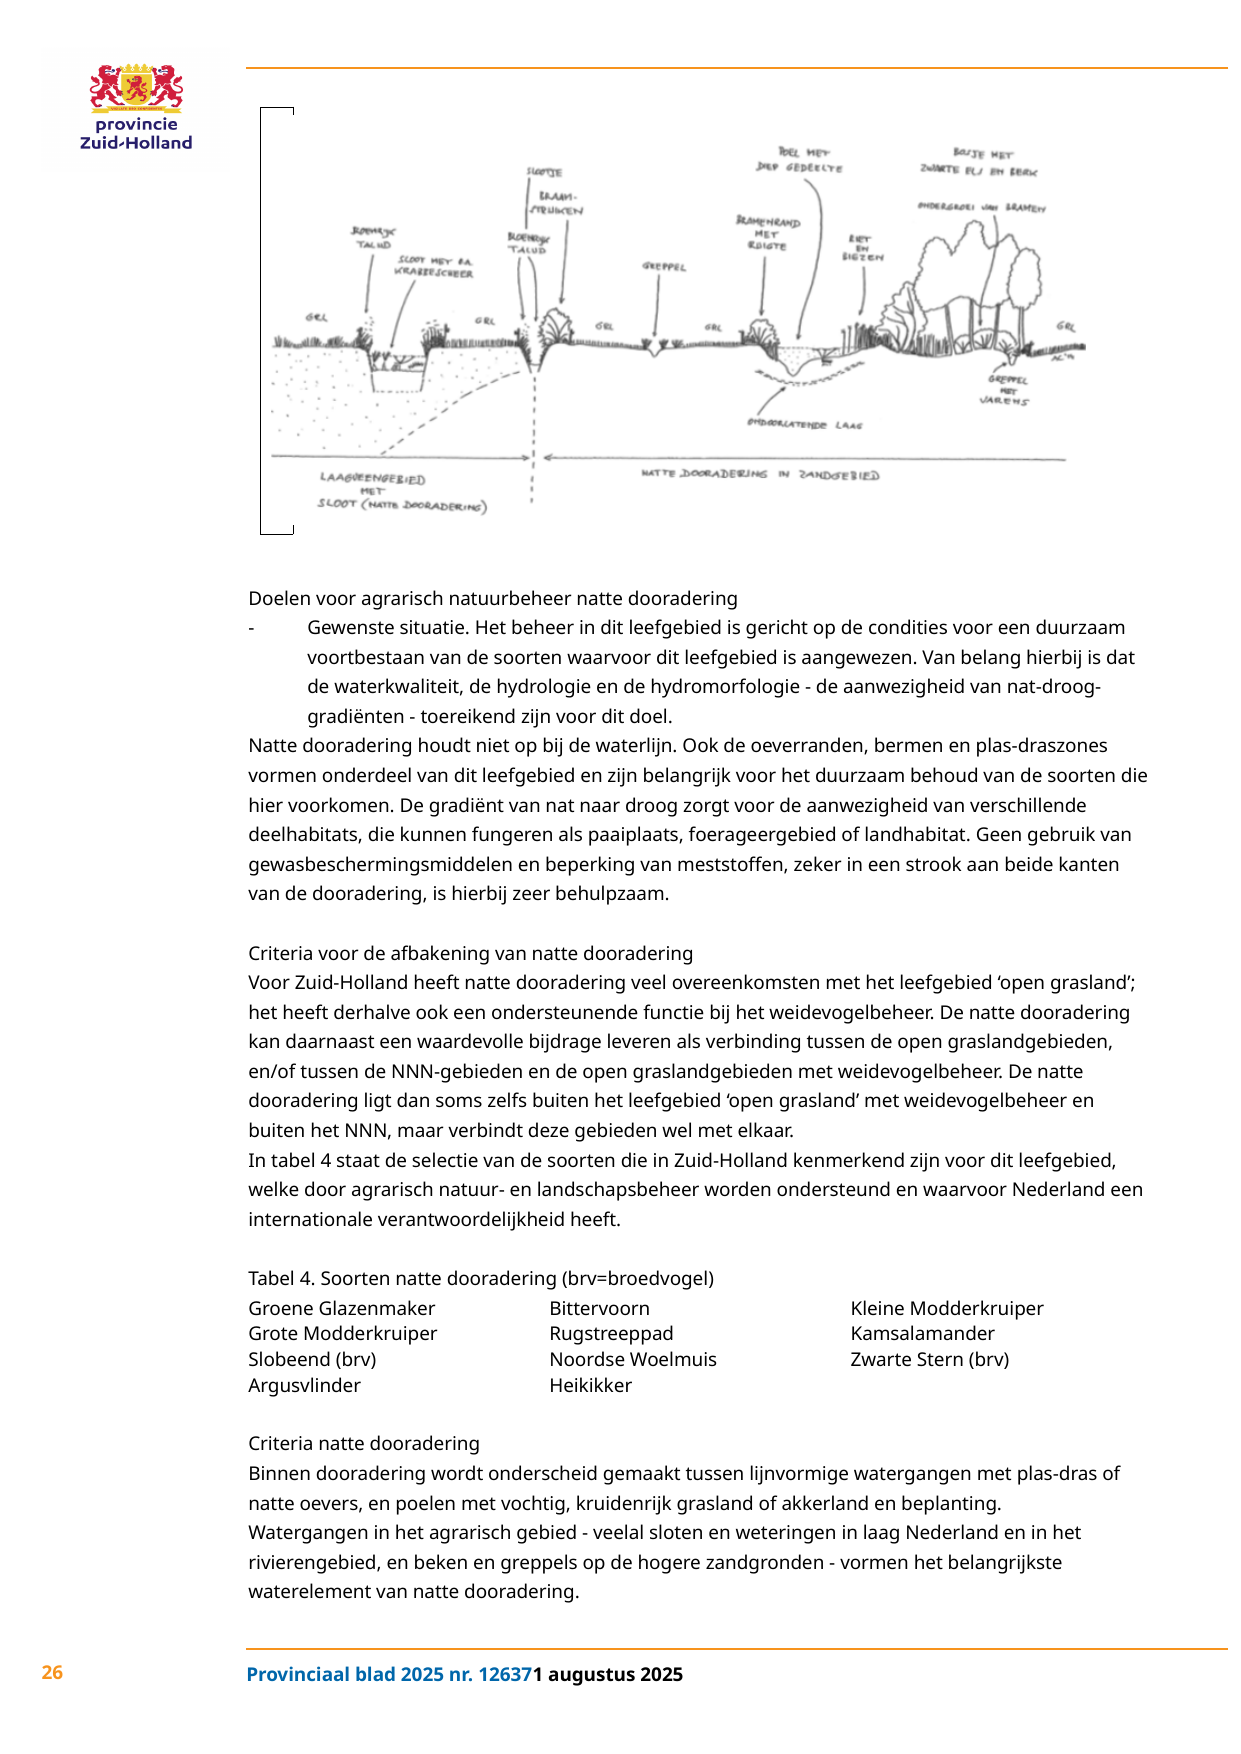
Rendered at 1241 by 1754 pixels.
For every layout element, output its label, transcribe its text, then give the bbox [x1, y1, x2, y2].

table_cell [850, 1372, 1152, 1398]
picture [41, 47, 231, 172]
table_cell Argusvlinder [248, 1372, 549, 1398]
table_cell Grote Modderkruiper [248, 1321, 549, 1346]
picture [268, 115, 1096, 525]
table_cell Noordse Woelmuis [549, 1346, 850, 1372]
table_cell Zwarte Stern (brv) [850, 1346, 1152, 1372]
text Criteria voor de afbakening van natte dooradering [248, 940, 1152, 966]
text Voor Zuid-Holland heeft natte dooradering veel overeenkomsten met het leefgebied ‘open grasland’; het heeft derhalve ook een ondersteunende functie bij het weidevogelbeheer. De natte dooradering kan daarnaast een waardevolle bijdrage leveren als verbinding tussen de open graslandgebieden, en/of tussen de NNN-gebieden en de open graslandgebieden met weidevogelbeheer. De natte dooradering ligt dan soms zelfs buiten het leefgebied ‘open grasland’ met weidevogelbeheer en buiten het NNN, maar verbindt deze gebieden wel met elkaar. [248, 969, 1152, 1143]
text Watergangen in het agrarisch gebied - veelal sloten en weteringen in laag Nederland en in het rivierengebied, en beken en greppels op de hogere zandgronden - vormen het belangrijkste waterelement van natte dooradering. [248, 1519, 1152, 1604]
text In tabel 4 staat de selectie van de soorten die in Zuid-Holland kenmerkend zijn voor dit leefgebied, welke door agrarisch natuur- en landschapsbeheer worden ondersteund en waarvoor Nederland een internationale verantwoordelijkheid heeft. [248, 1147, 1152, 1232]
table_header Groene Glazenmaker [248, 1295, 549, 1321]
list Gewenste situatie. Het beheer in dit leefgebied is gericht op de condities voor een duurzaam voortbestaan van de soorten waarvoor dit leefgebied is aangewezen. Van belang hierbij is dat de waterkwaliteit, de hydrologie en de hydromorfologie - de aanwezigheid van nat-droog-gradiënten - toereikend zijn voor dit doel. [248, 614, 1152, 729]
table_header Kleine Modderkruiper [850, 1295, 1152, 1321]
table_cell Slobeend (brv) [248, 1346, 549, 1372]
table_cell Heikikker [549, 1372, 850, 1398]
table_cell Rugstreeppad [549, 1321, 850, 1346]
text Criteria natte dooradering [248, 1431, 1152, 1456]
table_header Bittervoorn [549, 1295, 850, 1321]
text Natte dooradering houdt niet op bij de waterlijn. Ook de oeverranden, bermen en plas-draszones vormen onderdeel van dit leefgebied en zijn belangrijk voor het duurzaam behoud van de soorten die hier voorkomen. De gradiënt van nat naar droog zorgt voor de aanwezigheid van verschillende deelhabitats, die kunnen fungeren als paaiplaats, foerageergebied of landhabitat. Geen gebruik van gewasbeschermingsmiddelen en beperking van meststoffen, zeker in een strook aan beide kanten van de dooradering, is hierbij zeer behulpzaam. [248, 733, 1152, 906]
text Doelen voor agrarisch natuurbeheer natte dooradering [248, 585, 1152, 611]
text Tabel 4. Soorten natte dooradering (brv=broedvogel) [248, 1265, 1152, 1291]
table_cell Kamsalamander [850, 1321, 1152, 1346]
text Binnen dooradering wordt onderscheid gemaakt tussen lijnvormige watergangen met plas-dras of natte oevers, en poelen met vochtig, kruidenrijk grasland of akkerland en beplanting. [248, 1460, 1152, 1516]
